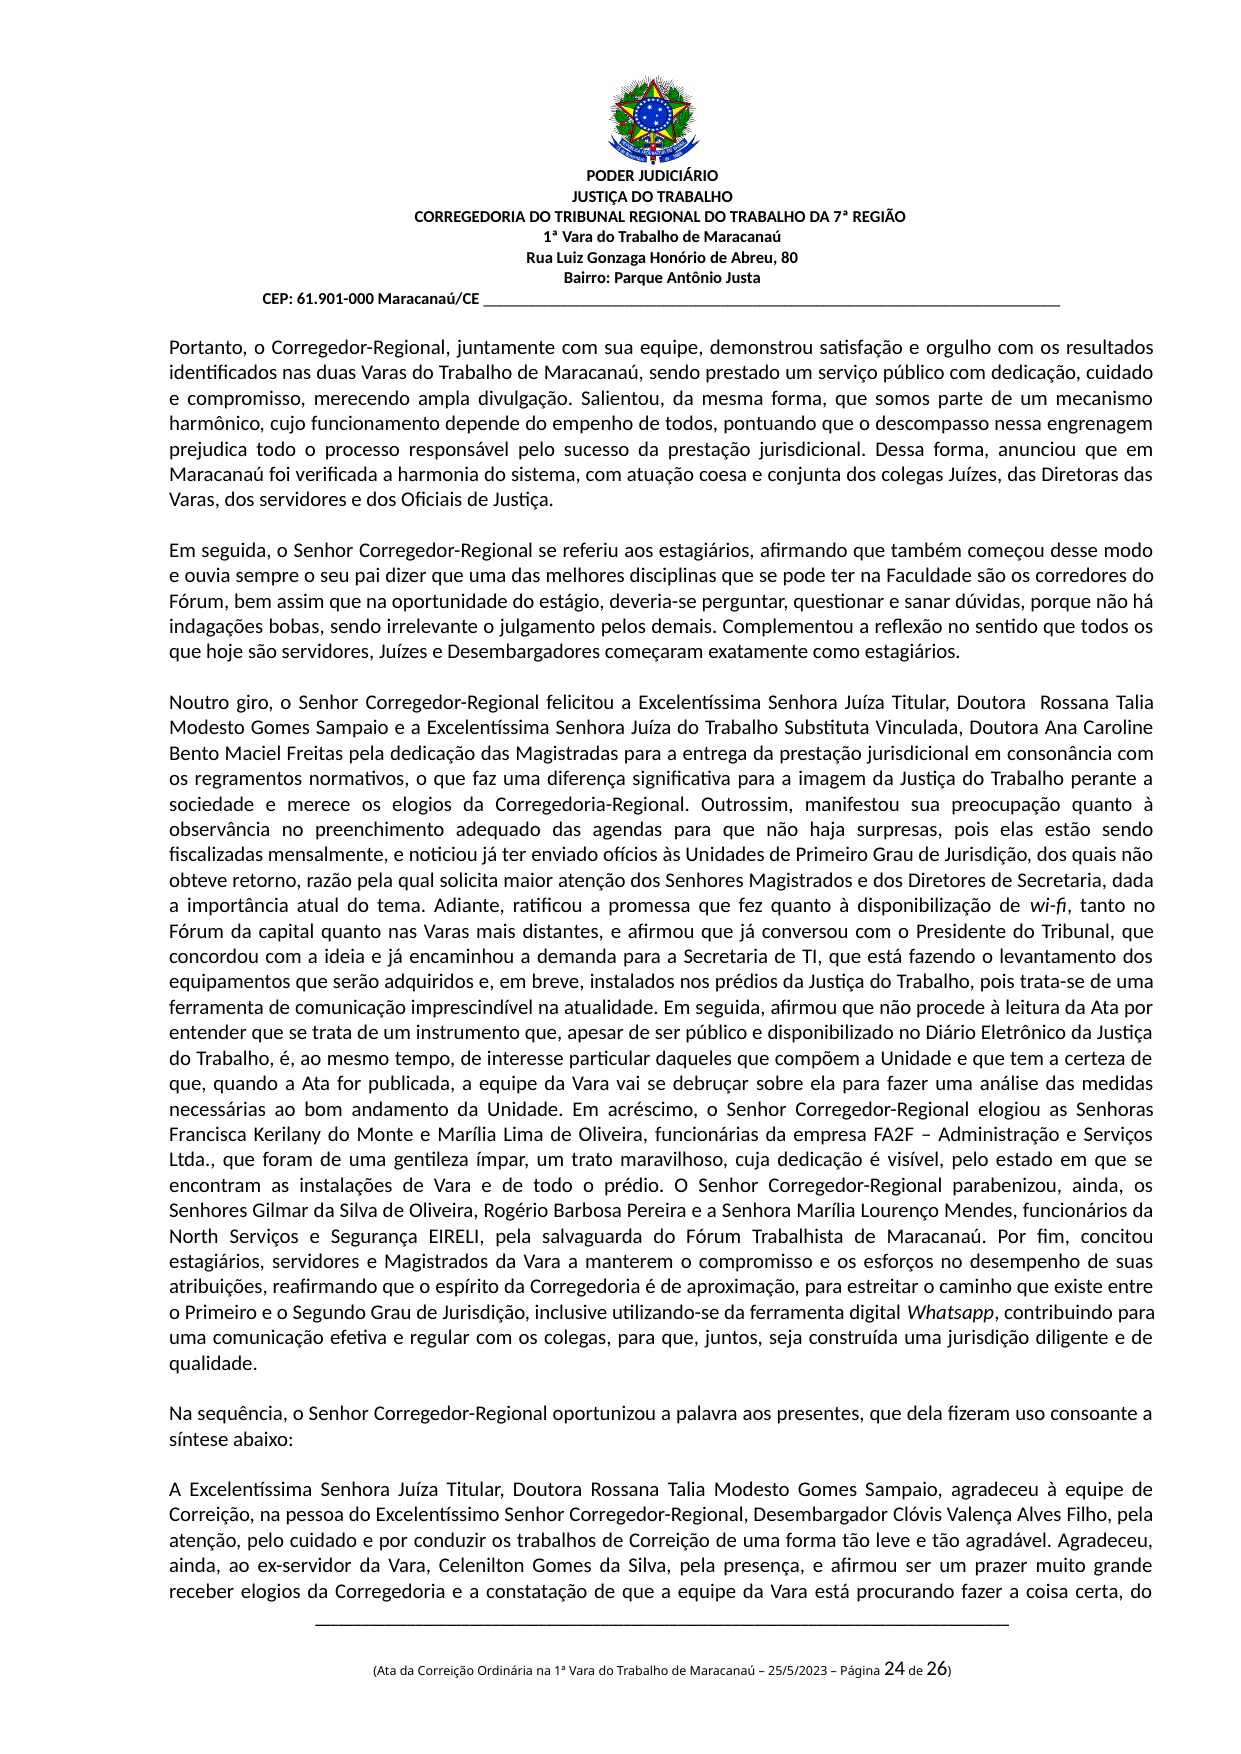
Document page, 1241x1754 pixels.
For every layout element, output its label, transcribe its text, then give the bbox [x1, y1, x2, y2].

picture [603, 73, 702, 166]
subtitle Noutro giro, o Senhor Corregedor-Regional felicitou a Excelentíssima Senhora Juíza Titular, Doutora Rossana Talia Modesto Gomes Sampaio e a Excelentíssima Senhora Juíza do Trabalho Substituta Vinculada, Doutora Ana Caroline Bento Maciel Freitas pela dedicação das Magistradas para a entrega da prestação jurisdicional em consonância com os regramentos normativos, o que faz uma diferença significativa para a imagem da Justiça do Trabalho perante a sociedade e merece os elogios da Corregedoria-Regional. Outrossim, manifestou sua preocupação quanto à observância no preenchimento adequado das agendas para que não haja surpresas, pois elas estão sendo fiscalizadas mensalmente, e noticiou já ter enviado ofícios às Unidades de Primeiro Grau de Jurisdição, dos quais não obteve retorno, razão pela qual solicita maior atenção dos Senhores Magistrados e dos Diretores de Secretaria, dada a importância atual do tema. Adiante, ratificou a promessa que fez quanto à disponibilização de wi-fi, tanto no Fórum da capital quanto nas Varas mais distantes, e afirmou que já conversou com o Presidente do Tribunal, que concordou com a ideia e já encaminhou a demanda para a Secretaria de TI, que está fazendo o levantamento dos equipamentos que serão adquiridos e, em breve, instalados nos prédios da Justiça do Trabalho, pois trata-se de uma ferramenta de comunicação imprescindível na atualidade. Em seguida, afirmou que não procede à leitura da Ata por entender que se trata de um instrumento que, apesar de ser público e disponibilizado no Diário Eletrônico da Justiça do Trabalho, é, ao mesmo tempo, de interesse particular daqueles que compõem a Unidade e que tem a certeza de que, quando a Ata for publicada, a equipe da Vara vai se debruçar sobre ela para fazer uma análise das medidas necessárias ao bom andamento da Unidade. Em acréscimo, o Senhor Corregedor-Regional elogiou as Senhoras Francisca Kerilany do Monte e Marília Lima de Oliveira, funcionárias da empresa FA2F – Administração e Serviços Ltda., que foram de uma gentileza ímpar, um trato maravilhoso, cuja dedicação é visível, pelo estado em que se encontram as instalações de Vara e de todo o prédio. O Senhor Corregedor-Regional parabenizou, ainda, os Senhores Gilmar da Silva de Oliveira, Rogério Barbosa Pereira e a Senhora Marília Lourenço Mendes, funcionários da North Serviços e Segurança EIRELI, pela salvaguarda do Fórum Trabalhista de Maracanaú. Por fim, concitou estagiários, servidores e Magistrados da Vara a manterem o compromisso e os esforços no desempenho de suas atribuições, reafirmando que o espírito da Corregedoria é de aproximação, para estreitar o caminho que existe entre o Primeiro e o Segundo Grau de Jurisdição, inclusive utilizando-se da ferramenta digital Whatsapp, contribuindo para uma comunicação efetiva e regular com os colegas, para que, juntos, seja construída uma jurisdição diligente e de qualidade. [169, 689, 1155, 1375]
subtitle Na sequência, o Senhor Corregedor-Regional oportunizou a palavra aos presentes, que dela fizeram uso consoante a síntese abaixo: [169, 1400, 1155, 1451]
subtitle Em seguida, o Senhor Corregedor-Regional se referiu aos estagiários, afirmando que também começou desse modo e ouvia sempre o seu pai dizer que uma das melhores disciplinas que se pode ter na Faculdade são os corredores do Fórum, bem assim que na oportunidade do estágio, deveria-se perguntar, questionar e sanar dúvidas, porque não há indagações bobas, sendo irrelevante o julgamento pelos demais. Complementou a reflexão no sentido que todos os que hoje são servidores, Juízes e Desembargadores começaram exatamente como estagiários. [169, 537, 1155, 664]
subtitle Portanto, o Corregedor-Regional, juntamente com sua equipe, demonstrou satisfação e orgulho com os resultados identificados nas duas Varas do Trabalho de Maracanaú, sendo prestado um serviço público com dedicação, cuidado e compromisso, merecendo ampla divulgação. Salientou, da mesma forma, que somos parte de um mecanismo harmônico, cujo funcionamento depende do empenho de todos, pontuando que o descompasso nessa engrenagem prejudica todo o processo responsável pelo sucesso da prestação jurisdicional. Dessa forma, anunciou que em Maracanaú foi verificada a harmonia do sistema, com atuação coesa e conjunta dos colegas Juízes, das Diretoras das Varas, dos servidores e dos Oficiais de Justiça. [169, 334, 1155, 512]
subtitle A Excelentíssima Senhora Juíza Titular, Doutora Rossana Talia Modesto Gomes Sampaio, agradeceu à equipe de Correição, na pessoa do Excelentíssimo Senhor Corregedor-Regional, Desembargador Clóvis Valença Alves Filho, pela atenção, pelo cuidado e por conduzir os trabalhos de Correição de uma forma tão leve e tão agradável. Agradeceu, ainda, ao ex-servidor da Vara, Celenilton Gomes da Silva, pela presença, e afirmou ser um prazer muito grande receber elogios da Corregedoria e a constatação de que a equipe da Vara está procurando fazer a coisa certa, do [169, 1476, 1155, 1603]
